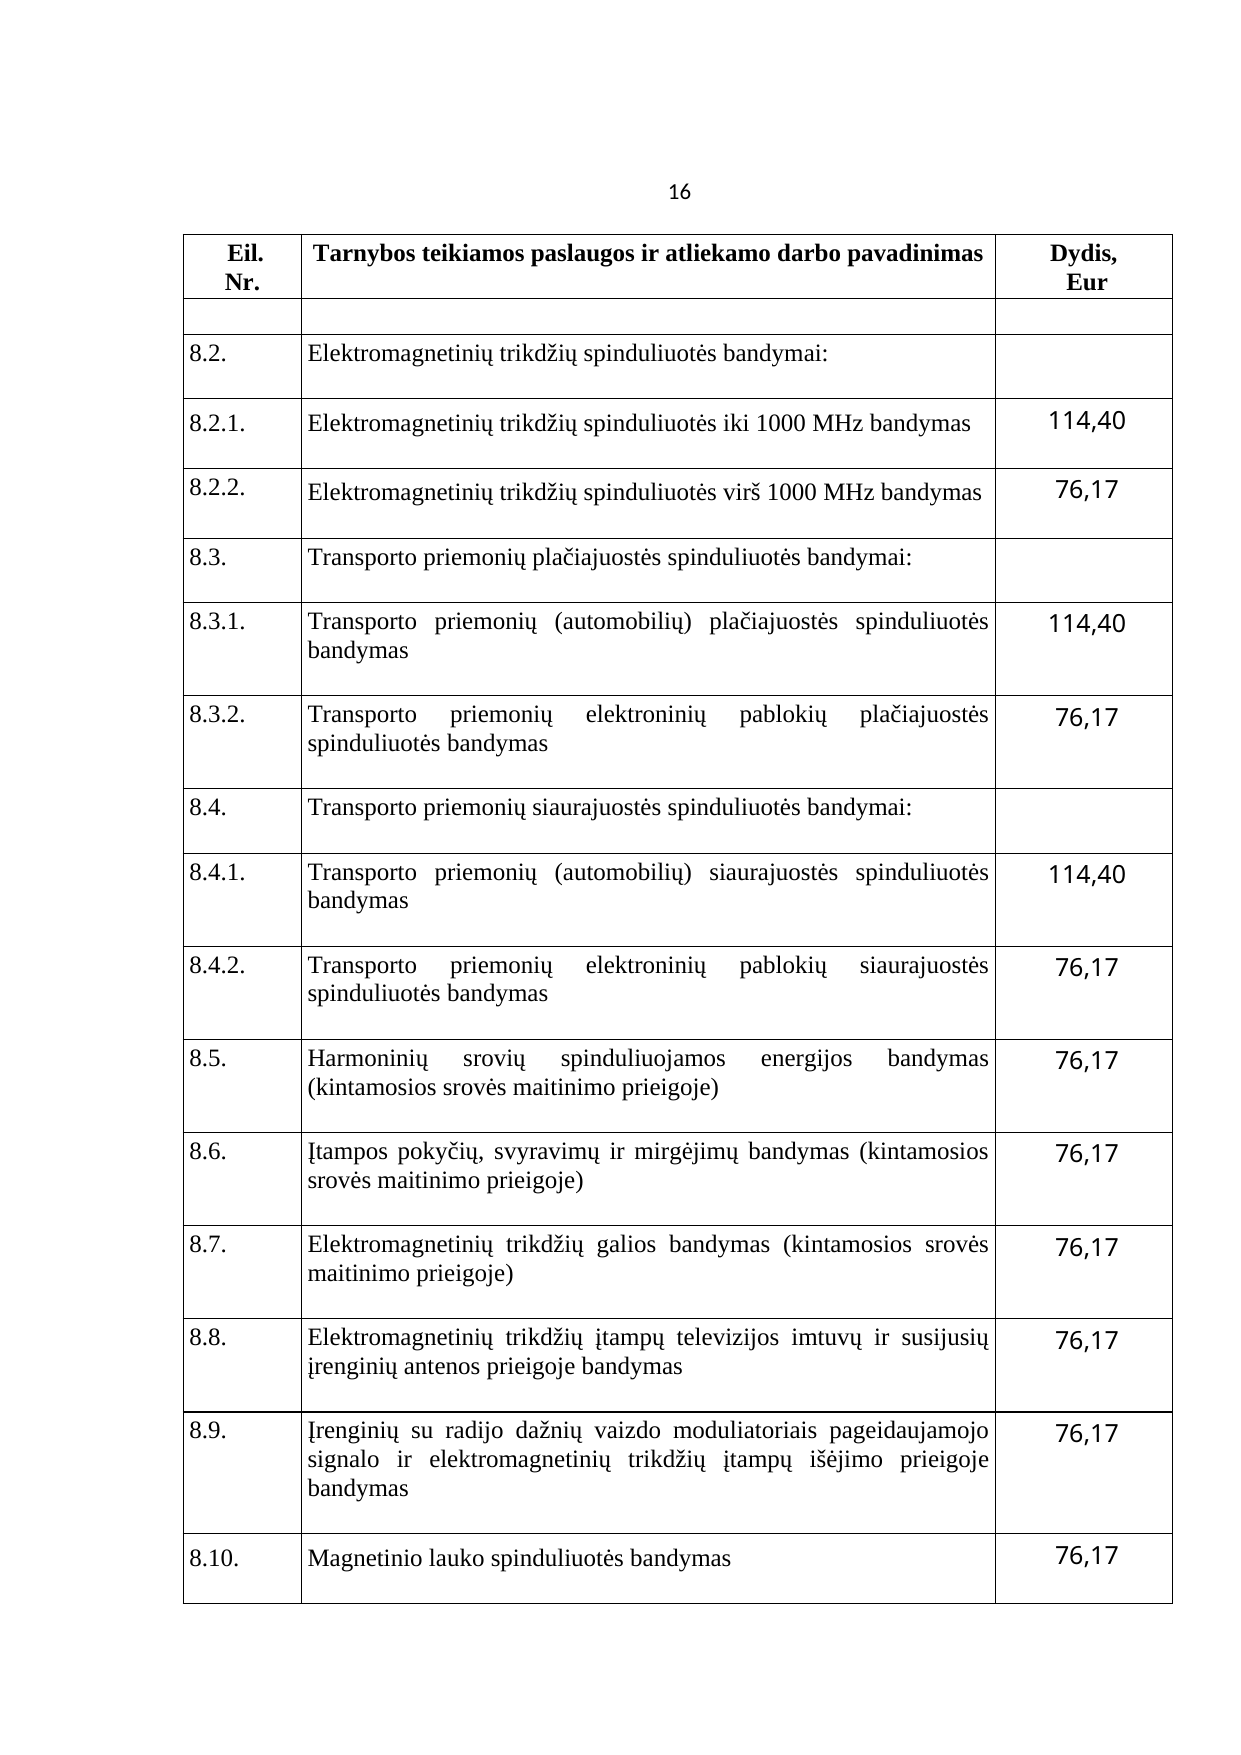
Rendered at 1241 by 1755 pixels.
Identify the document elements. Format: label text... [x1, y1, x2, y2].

table_cell 114,40 [996, 603, 1172, 695]
table_cell Elektromagnetinių trikdžių galios bandymas (kintamosios srovės maitinimo prieigoje) [302, 1226, 995, 1318]
table_header Eil. Nr. [184, 235, 301, 298]
table_header Tarnybos teikiamos paslaugos ir atliekamo darbo pavadinimas [302, 235, 995, 298]
table_cell 76,17 [996, 1534, 1172, 1603]
table_cell 8.9. [184, 1413, 301, 1533]
table_cell 76,17 [996, 1319, 1172, 1411]
table_cell [184, 299, 301, 334]
table_cell Įtampos pokyčių, svyravimų ir mirgėjimų bandymas (kintamosios srovės maitinimo prieigoje) [302, 1133, 995, 1225]
table_cell Transporto priemonių (automobilių) siaurajuostės spinduliuotės bandymas [302, 854, 995, 946]
table_cell [996, 335, 1172, 398]
table_cell Transporto priemonių (automobilių) plačiajuostės spinduliuotės bandymas [302, 603, 995, 695]
table_cell Harmoninių srovių spinduliuojamos energijos bandymas (kintamosios srovės maitinimo prieigoje) [302, 1040, 995, 1132]
table_cell 76,17 [996, 947, 1172, 1039]
table_cell 8.4.2. [184, 947, 301, 1039]
table_cell Elektromagnetinių trikdžių įtampų televizijos imtuvų ir susijusių įrenginių antenos prieigoje bandymas [302, 1319, 995, 1411]
table_cell 76,17 [996, 1133, 1172, 1225]
table_cell 8.2.2. [184, 469, 301, 538]
table_cell 8.3. [184, 539, 301, 602]
table_cell [996, 539, 1172, 602]
table_cell 8.3.2. [184, 696, 301, 788]
table_cell Magnetinio lauko spinduliuotės bandymas [302, 1534, 995, 1603]
table_cell 114,40 [996, 854, 1172, 946]
table_cell Elektromagnetinių trikdžių spinduliuotės bandymai: [302, 335, 995, 398]
table_cell 8.2. [184, 335, 301, 398]
table_cell 8.5. [184, 1040, 301, 1132]
table_cell 8.10. [184, 1534, 301, 1603]
table_cell 76,17 [996, 1413, 1172, 1533]
table_cell [996, 299, 1172, 334]
table_header Dydis, Eur [996, 235, 1172, 298]
table_cell 8.4. [184, 789, 301, 853]
table_cell 8.3.1. [184, 603, 301, 695]
table_cell 114,40 [996, 399, 1172, 468]
table_cell 8.6. [184, 1133, 301, 1225]
table_cell 8.4.1. [184, 854, 301, 946]
table_cell Elektromagnetinių trikdžių spinduliuotės virš 1000 MHz bandymas [302, 469, 995, 538]
table_cell [302, 299, 995, 334]
table_cell 76,17 [996, 1040, 1172, 1132]
table_cell 8.7. [184, 1226, 301, 1318]
table_cell Transporto priemonių elektroninių pablokių siaurajuostės spinduliuotės bandymas [302, 947, 995, 1039]
table_cell 8.8. [184, 1319, 301, 1411]
table_cell 76,17 [996, 469, 1172, 538]
table_cell Transporto priemonių plačiajuostės spinduliuotės bandymai: [302, 539, 995, 602]
table_cell Transporto priemonių siaurajuostės spinduliuotės bandymai: [302, 789, 995, 853]
table_cell 76,17 [996, 1226, 1172, 1318]
table_cell 76,17 [996, 696, 1172, 788]
table_cell 8.2.1. [184, 399, 301, 468]
table_cell Transporto priemonių elektroninių pablokių plačiajuostės spinduliuotės bandymas [302, 696, 995, 788]
table_cell Elektromagnetinių trikdžių spinduliuotės iki 1000 MHz bandymas [302, 399, 995, 468]
table_cell [996, 789, 1172, 853]
table_cell Įrenginių su radijo dažnių vaizdo moduliatoriais pageidaujamojo signalo ir elektromagnetinių trikdžių įtampų išėjimo prieigoje bandymas [302, 1413, 995, 1533]
